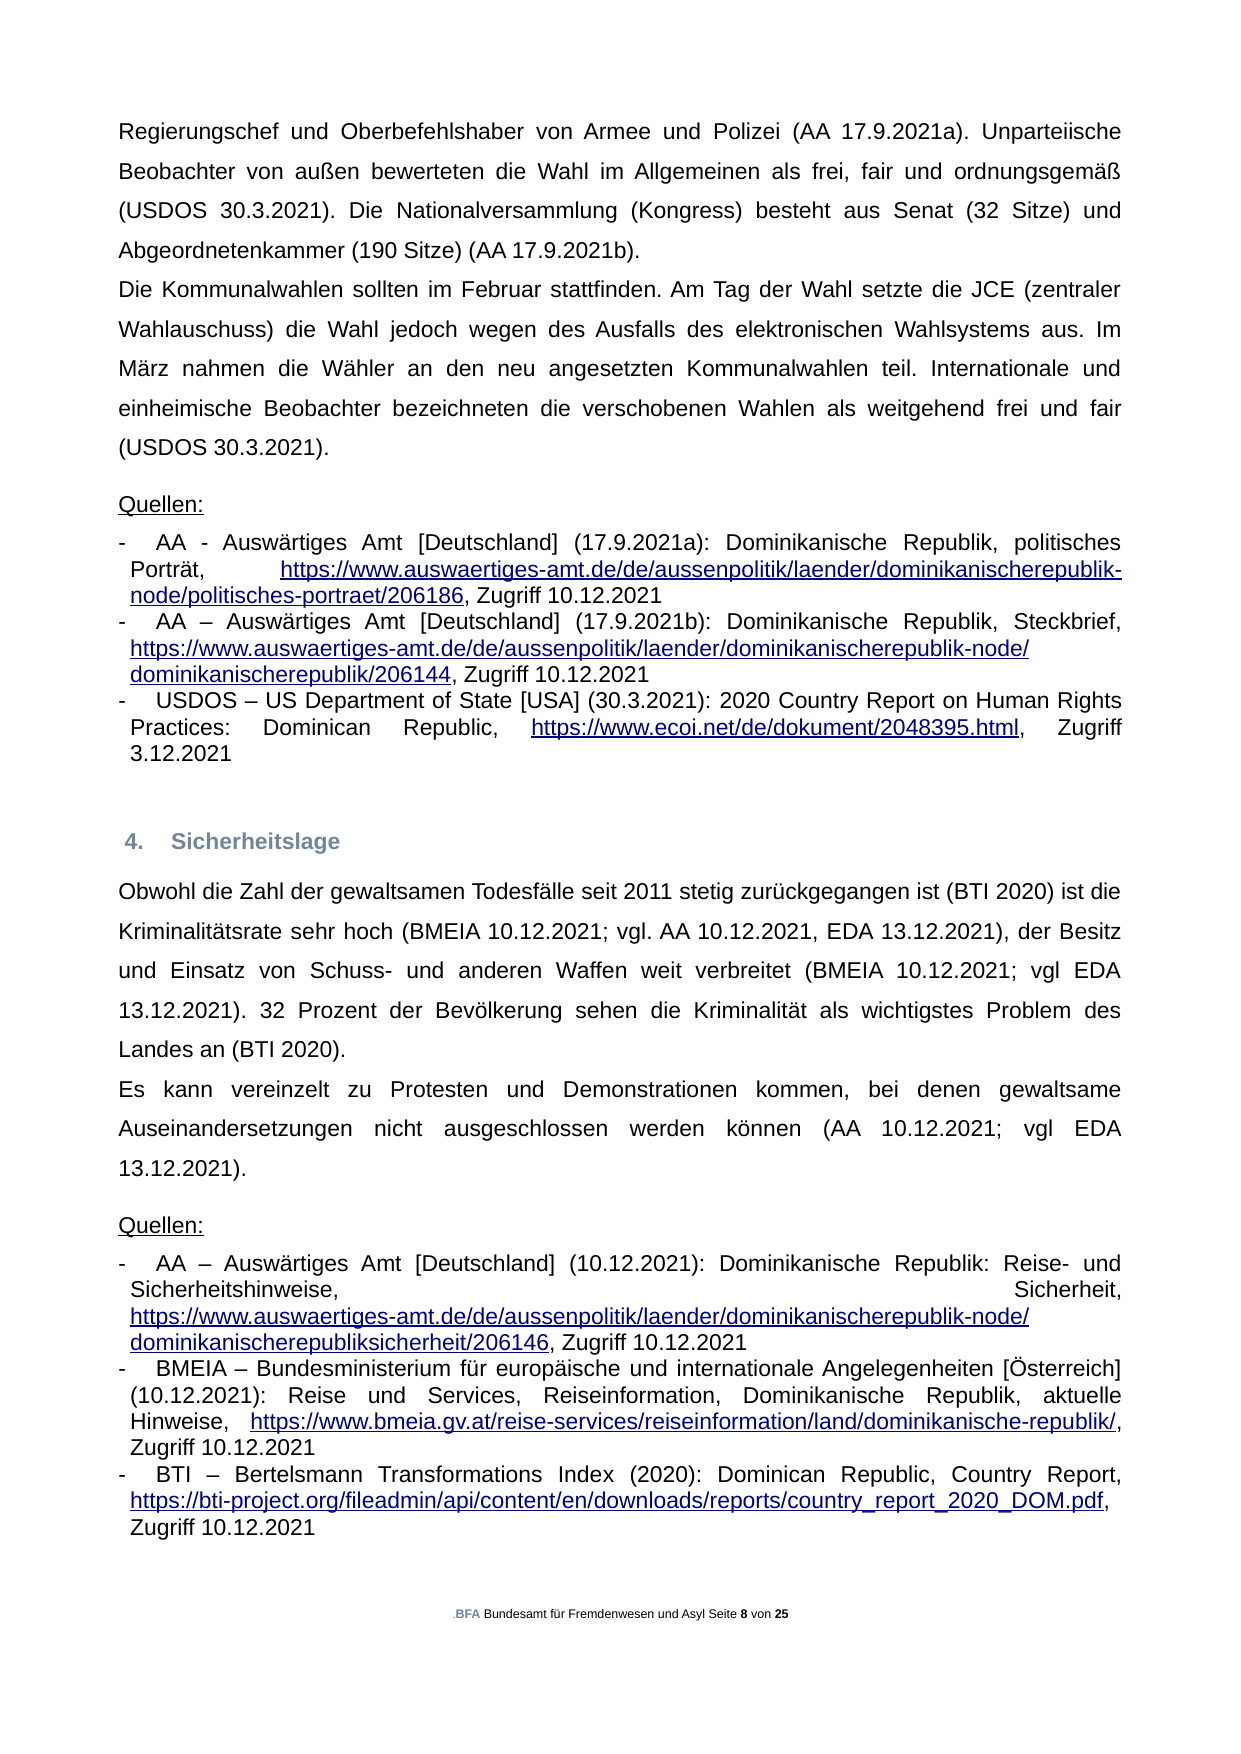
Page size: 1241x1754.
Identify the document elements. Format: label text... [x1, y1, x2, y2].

list BTI – Bertelsmann Transformations Index (2020): Dominican Republic, Country Report, https://bti-project.org/fileadmin/api/content/en/downloads/reports/country_report_2020_DOM.pdf, Zugriff 10.12.2021 [118, 1461, 1122, 1540]
list AA - Auswärtiges Amt [Deutschland] (17.9.2021a): Dominikanische Republik, politisches Porträt, https://www.auswaertiges-amt.de/de/aussenpolitik/laender/dominikanischerepublik-node/politisches-portraet/206186, Zugriff 10.12.2021 [118, 529, 1122, 608]
text Regierungschef und Oberbefehlshaber von Armee und Polizei (AA 17.9.2021a). Unparteiische Beobachter von außen bewerteten die Wahl im Allgemeinen als frei, fair und ordnungsgemäß (USDOS 30.3.2021). Die Nationalversammlung (Kongress) besteht aus Senat (32 Sitze) und Abgeordnetenkammer (190 Sitze) (AA 17.9.2021b). [118, 118, 1122, 263]
text Quellen: [118, 1212, 1122, 1238]
list USDOS – US Department of State [USA] (30.3.2021): 2020 Country Report on Human Rights Practices: Dominican Republic, https://www.ecoi.net/de/dokument/2048395.html, Zugriff 3.12.2021 [118, 687, 1122, 766]
list BMEIA – Bundesministerium für europäische und internationale Angelegenheiten [Österreich] (10.12.2021): Reise und Services, Reiseinformation, Dominikanische Republik, aktuelle Hinweise, https://www.bmeia.gv.at/reise-services/reiseinformation/land/dominikanische-republik/, Zugriff 10.12.2021 [118, 1355, 1122, 1461]
subtitle Sicherheitslage [118, 828, 1112, 854]
text Es kann vereinzelt zu Protesten und Demonstrationen kommen, bei denen gewaltsame Auseinandersetzungen nicht ausgeschlossen werden können (AA 10.12.2021; vgl EDA 13.12.2021). [118, 1076, 1122, 1181]
list AA – Auswärtiges Amt [Deutschland] (10.12.2021): Dominikanische Republik: Reise- und Sicherheitshinweise, Sicherheit, https://www.auswaertiges-amt.de/de/aussenpolitik/laender/dominikanischerepublik-node/dominikanischerepubliksicherheit/206146, Zugriff 10.12.2021 [118, 1250, 1122, 1355]
text Obwohl die Zahl der gewaltsamen Todesfälle seit 2011 stetig zurückgegangen ist (BTI 2020) ist die Kriminalitätsrate sehr hoch (BMEIA 10.12.2021; vgl. AA 10.12.2021, EDA 13.12.2021), der Besitz und Einsatz von Schuss- und anderen Waffen weit verbreitet (BMEIA 10.12.2021; vgl EDA 13.12.2021). 32 Prozent der Bevölkerung sehen die Kriminalität als wichtigstes Problem des Landes an (BTI 2020). [118, 878, 1122, 1062]
text Die Kommunalwahlen sollten im Februar stattfinden. Am Tag der Wahl setzte die JCE (zentraler Wahlauschuss) die Wahl jedoch wegen des Ausfalls des elektronischen Wahlsystems aus. Im März nahmen die Wähler an den neu angesetzten Kommunalwahlen teil. Internationale und einheimische Beobachter bezeichneten die verschobenen Wahlen als weitgehend frei und fair (USDOS 30.3.2021). [118, 276, 1122, 460]
list AA – Auswärtiges Amt [Deutschland] (17.9.2021b): Dominikanische Republik, Steckbrief, https://www.auswaertiges-amt.de/de/aussenpolitik/laender/dominikanischerepublik-node/dominikanischerepublik/206144, Zugriff 10.12.2021 [118, 608, 1122, 687]
text Quellen: [118, 491, 1122, 517]
